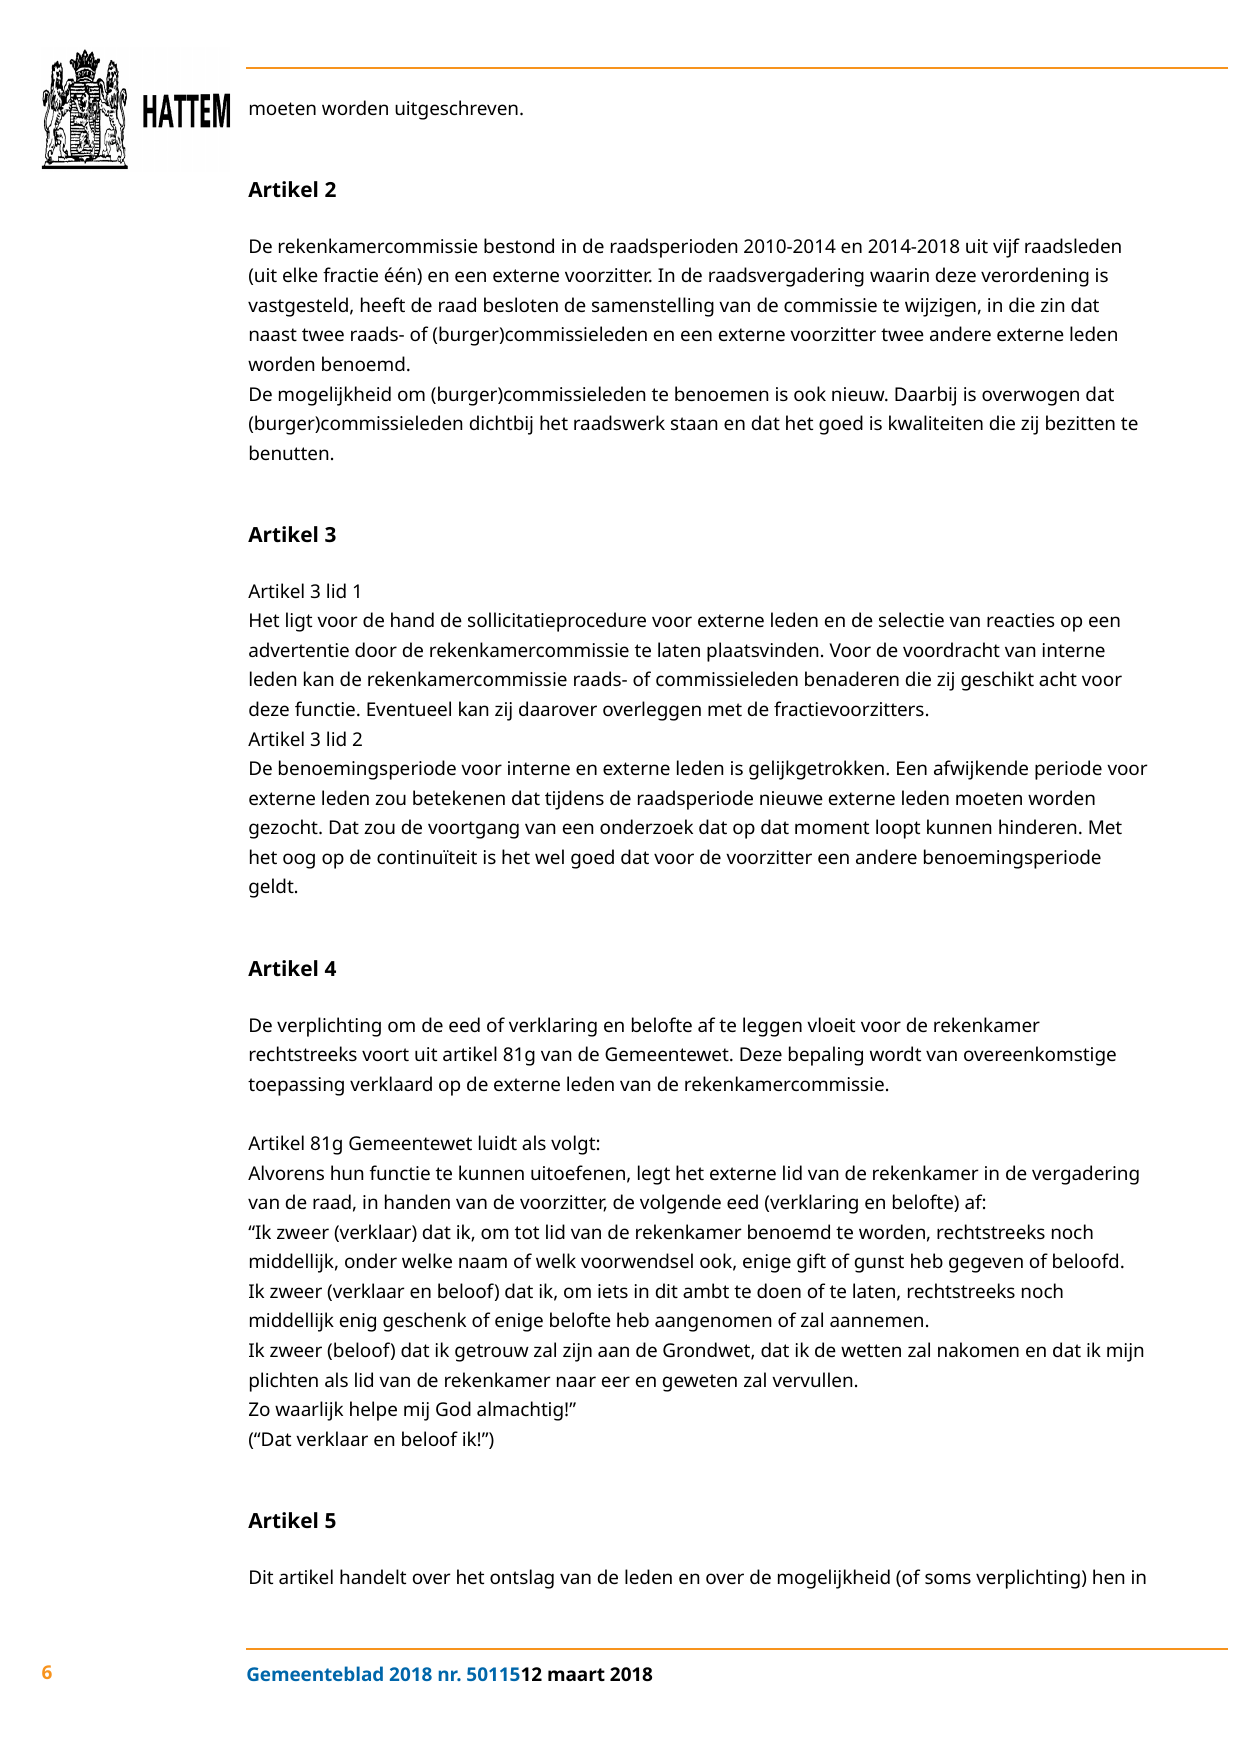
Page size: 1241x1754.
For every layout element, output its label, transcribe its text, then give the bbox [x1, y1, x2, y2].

text Alvorens hun functie te kunnen uitoefenen, legt het externe lid van de rekenkamer in de vergadering van de raad, in handen van de voorzitter, de volgende eed (verklaring en belofte) af: [248, 1160, 1152, 1215]
text Artikel 3 lid 1 [248, 578, 1152, 604]
text Artikel 4 [248, 954, 1152, 982]
text Zo waarlijk helpe mij God almachtig!” [248, 1396, 1152, 1422]
text Artikel 2 [248, 175, 1152, 203]
text De verplichting om de eed of verklaring en belofte af te leggen vloeit voor de rekenkamer rechtstreeks voort uit artikel 81g van de Gemeentewet. Deze bepaling wordt van overeenkomstige toepassing verklaard op de externe leden van de rekenkamercommissie. [248, 1012, 1152, 1097]
text Ik zweer (verklaar en beloof) dat ik, om iets in dit ambt te doen of te laten, rechtstreeks noch middellijk enig geschenk of enige belofte heb aangenomen of zal aannemen. [248, 1278, 1152, 1333]
text Het ligt voor de hand de sollicitatieprocedure voor externe leden en de selectie van reacties op een advertentie door de rekenkamercommissie te laten plaatsvinden. Voor de voordracht van interne leden kan de rekenkamercommissie raads- of commissieleden benaderen die zij geschikt acht voor deze functie. Eventueel kan zij daarover overleggen met de fractievoorzitters. [248, 607, 1152, 722]
text moeten worden uitgeschreven. [248, 95, 1152, 121]
text “Ik zweer (verklaar) dat ik, om tot lid van de rekenkamer benoemd te worden, rechtstreeks noch middellijk, onder welke naam of welk voorwendsel ook, enige gift of gunst heb gegeven of beloofd. [248, 1219, 1152, 1274]
text Artikel 81g Gemeentewet luidt als volgt: [248, 1130, 1152, 1156]
text De rekenkamercommissie bestond in de raadsperioden 2010-2014 en 2014-2018 uit vijf raadsleden (uit elke fractie één) en een externe voorzitter. In de raadsvergadering waarin deze verordening is vastgesteld, heeft de raad besloten de samenstelling van de commissie te wijzigen, in die zin dat naast twee raads- of (burger)commissieleden en een externe voorzitter twee andere externe leden worden benoemd. [248, 233, 1152, 377]
text Artikel 3 [248, 520, 1152, 548]
text (“Dat verklaar en beloof ik!”) [248, 1426, 1152, 1452]
text De mogelijkheid om (burger)commissieleden te benoemen is ook nieuw. Daarbij is overwogen dat (burger)commissieleden dichtbij het raadswerk staan en dat het goed is kwaliteiten die zij bezitten te benutten. [248, 381, 1152, 466]
text Dit artikel handelt over het ontslag van de leden en over de mogelijkheid (of soms verplichting) hen in [248, 1564, 1152, 1590]
text Artikel 5 [248, 1506, 1152, 1534]
text De benoemingsperiode voor interne en externe leden is gelijkgetrokken. Een afwijkende periode voor externe leden zou betekenen dat tijdens de raadsperiode nieuwe externe leden moeten worden gezocht. Dat zou de voortgang van een onderzoek dat op dat moment loopt kunnen hinderen. Met het oog op de continuïteit is het wel goed dat voor de voorzitter een andere benoemingsperiode geldt. [248, 755, 1152, 899]
text Artikel 3 lid 2 [248, 726, 1152, 752]
picture [41, 47, 231, 172]
text Ik zweer (beloof) dat ik getrouw zal zijn aan de Grondwet, dat ik de wetten zal nakomen en dat ik mijn plichten als lid van de rekenkamer naar eer en geweten zal vervullen. [248, 1337, 1152, 1392]
